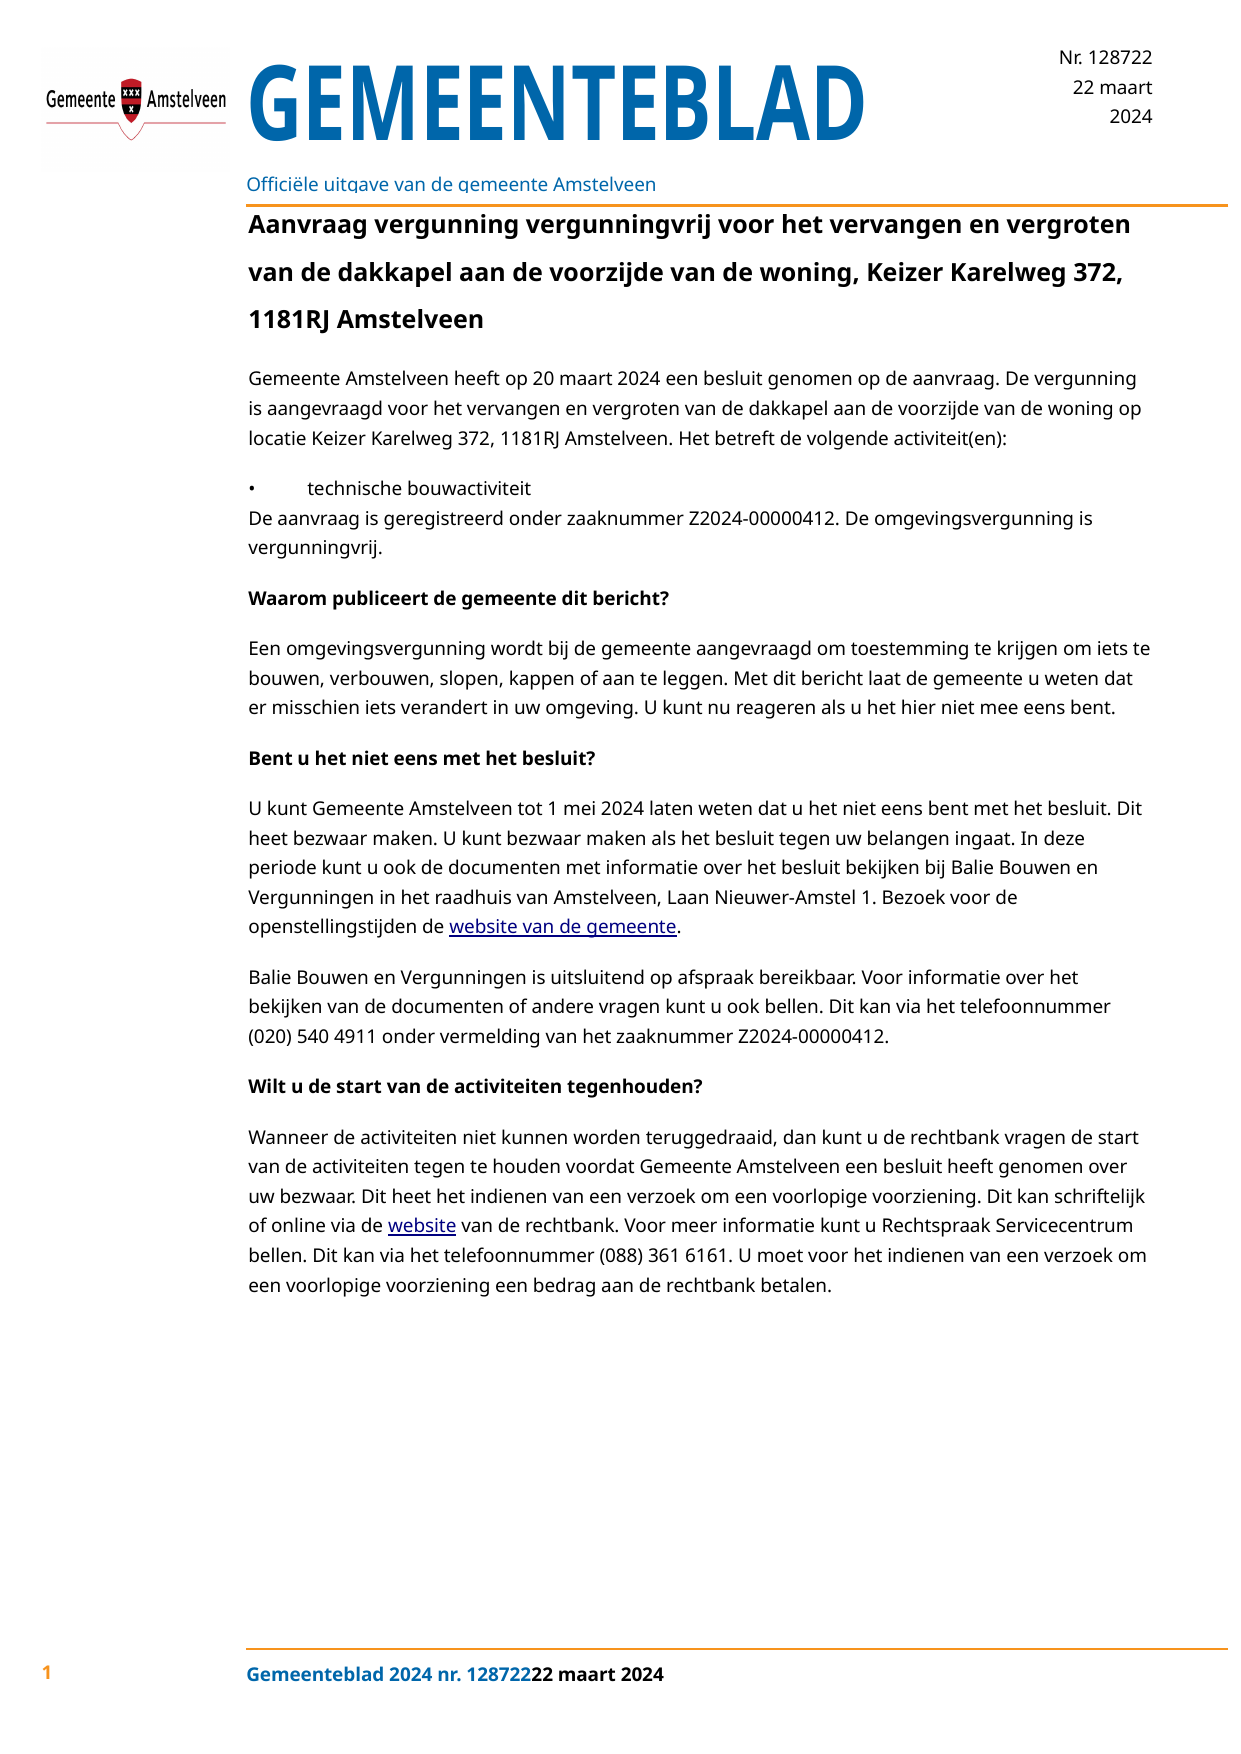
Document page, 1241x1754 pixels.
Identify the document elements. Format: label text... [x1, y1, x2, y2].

text Aanvraag vergunning vergunningvrij voor het vervangen en vergroten van de dakkapel aan de voorzijde van de woning, Keizer Karelweg 372, 1181RJ Amstelveen [248, 207, 1152, 336]
text Balie Bouwen en Vergunningen is uitsluitend op afspraak bereikbaar. Voor informatie over het bekijken van de documenten of andere vragen kunt u ook bellen. Dit kan via het telefoonnummer (020) 540 4911 onder vermelding van het zaaknummer Z2024-00000412. [248, 964, 1152, 1049]
list technische bouwactiviteit [248, 475, 1152, 501]
text Gemeente Amstelveen heeft op 20 maart 2024 een besluit genomen op de aanvraag. De vergunning is aangevraagd voor het vervangen en vergroten van de dakkapel aan de voorzijde van de woning op locatie Keizer Karelweg 372, 1181RJ Amstelveen. Het betreft de volgende activiteit(en): [248, 366, 1152, 450]
text Wanneer de activiteiten niet kunnen worden teruggedraaid, dan kunt u de rechtbank vragen de start van de activiteiten tegen te houden voordat Gemeente Amstelveen een besluit heeft genomen over uw bezwaar. Dit heet het indienen van een verzoek om een voorlopige voorziening. Dit kan schriftelijk of online via de website van de rechtbank. Voor meer informatie kunt u Rechtspraak Servicecentrum bellen. Dit kan via het telefoonnummer (088) 361 6161. U moet voor het indienen van een verzoek om een voorlopige voorziening een bedrag aan de rechtbank betalen. [248, 1124, 1152, 1297]
text Bent u het niet eens met het besluit? [248, 745, 1152, 770]
picture [41, 47, 231, 172]
text De aanvraag is geregistreerd onder zaaknummer Z2024-00000412. De omgevingsvergunning is vergunningvrij. [248, 505, 1152, 560]
text Een omgevingsvergunning wordt bij de gemeente aangevraagd om toestemming te krijgen om iets te bouwen, verbouwen, slopen, kappen of aan te leggen. Met dit bericht laat de gemeente u weten dat er misschien iets verandert in uw omgeving. U kunt nu reageren als u het hier niet mee eens bent. [248, 635, 1152, 720]
text Wilt u de start van de activiteiten tegenhouden? [248, 1073, 1152, 1099]
text Waarom publiceert de gemeente dit bericht? [248, 585, 1152, 610]
text U kunt Gemeente Amstelveen tot 1 mei 2024 laten weten dat u het niet eens bent met het besluit. Dit heet bezwaar maken. U kunt bezwaar maken als het besluit tegen uw belangen ingaat. In deze periode kunt u ook de documenten met informatie over het besluit bekijken bij Balie Bouwen en Vergunningen in het raadhuis van Amstelveen, Laan Nieuwer-Amstel 1. Bezoek voor de openstellingstijden de website van de gemeente. [248, 795, 1152, 939]
